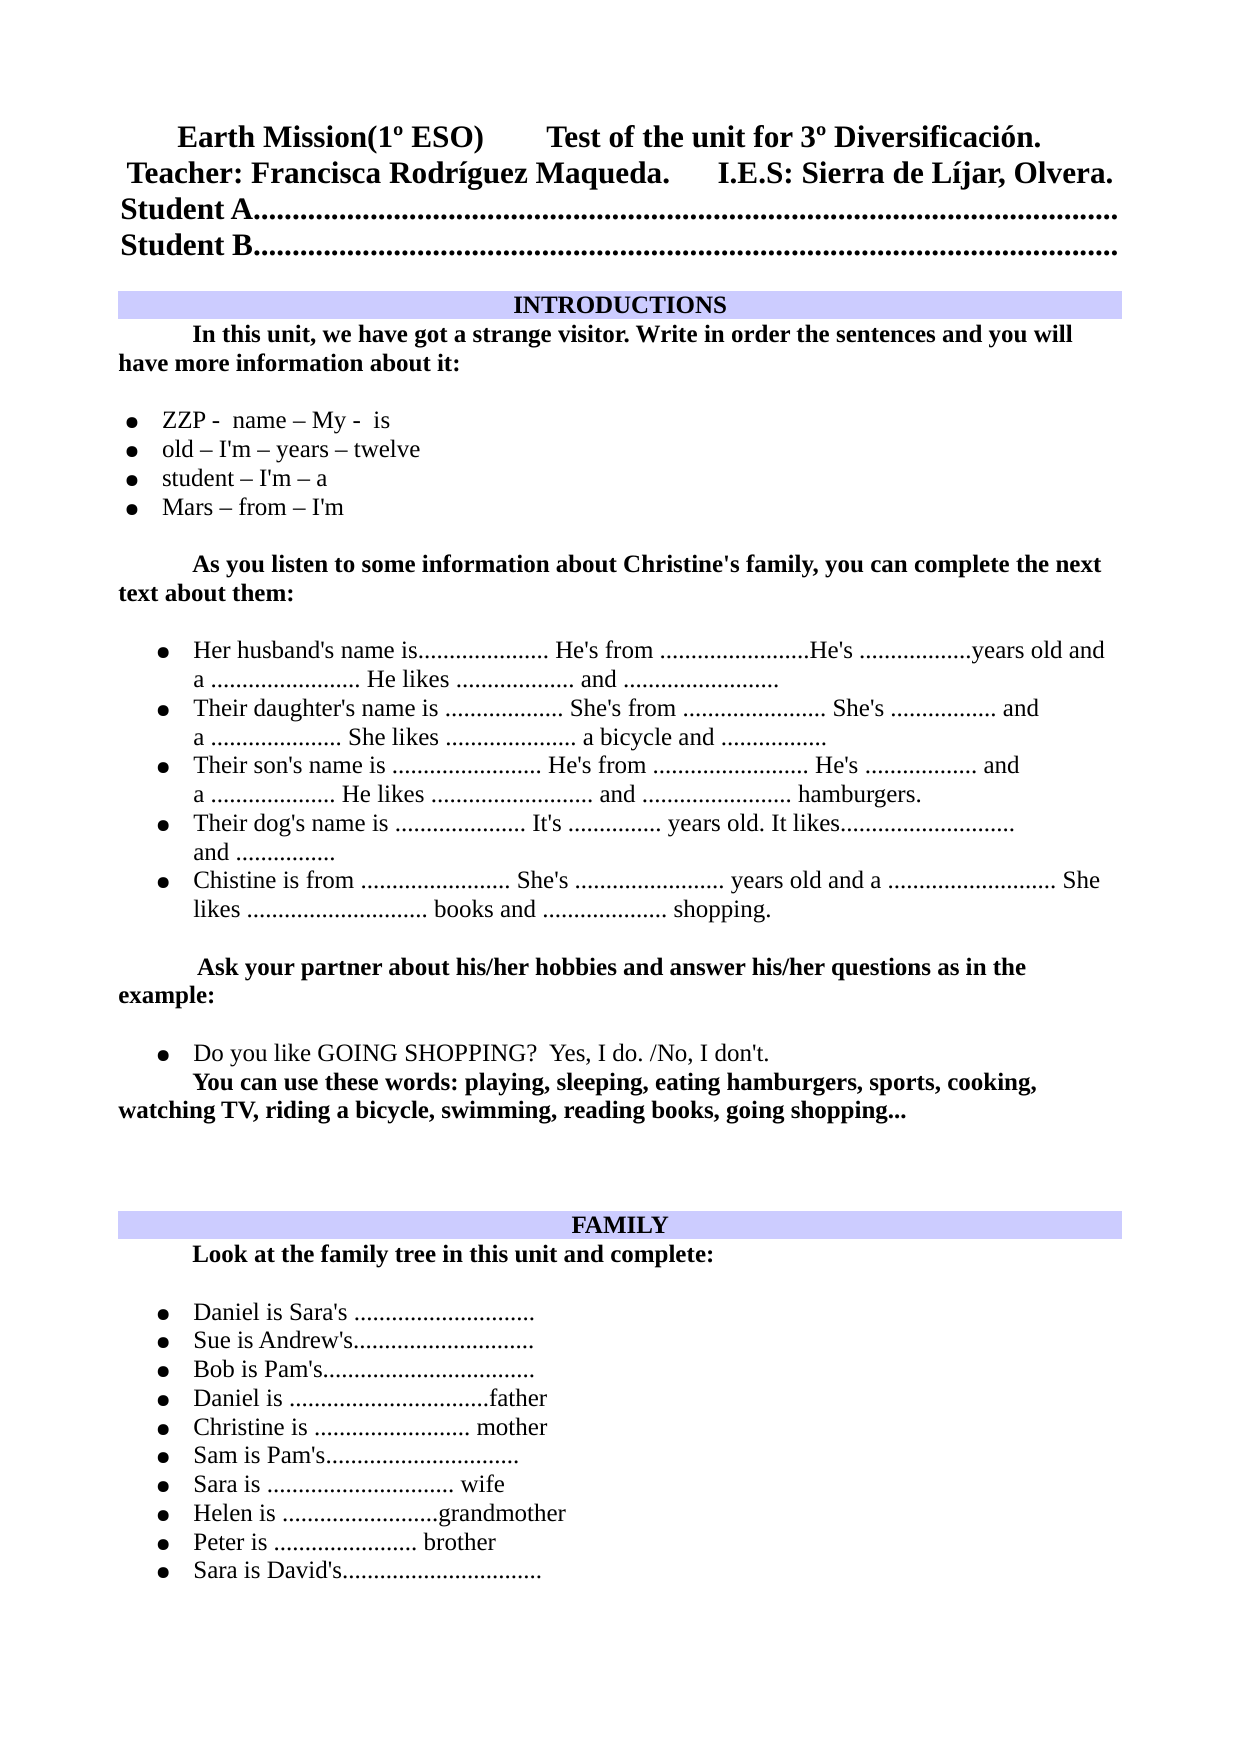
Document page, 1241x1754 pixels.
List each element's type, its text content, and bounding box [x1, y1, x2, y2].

list Helen is .........................grandmother [156, 1498, 1122, 1527]
text Teacher: Francisca Rodríguez Maqueda. I.E.S: Sierra de Líjar, Olvera. [118, 154, 1122, 190]
list Bob is Pam's.................................. [156, 1354, 1122, 1383]
list Their daughter's name is ................... She's from ....................... She's ................. and a ..................... She likes ..................... a bicycle and ................. [156, 693, 1122, 751]
list Christine is ......................... mother [156, 1412, 1122, 1441]
list Sara is David's................................ [156, 1556, 1122, 1584]
list Their son's name is ........................ He's from ......................... He's .................. and a .................... He likes .......................... and ........................ hamburgers. [156, 751, 1122, 808]
text Student B............................................................................................................... [118, 226, 1122, 262]
list Her husband's name is..................... He's from ........................He's ..................years old and a ........................ He likes ................... and ......................... [156, 636, 1122, 693]
text Earth Mission(1º ESO) Test of the unit for 3º Diversificación. [118, 118, 1122, 154]
list old – I'm – years – twelve [124, 434, 1122, 463]
text Student A............................................................................................................... [118, 190, 1122, 226]
list ZZP - name – My - is [124, 406, 1122, 434]
list Peter is ....................... brother [156, 1527, 1122, 1556]
list Sue is Andrew's............................. [156, 1326, 1122, 1354]
list Chistine is from ........................ She's ........................ years old and a ........................... She likes ............................. books and .................... shopping. [156, 866, 1122, 923]
text As you listen to some information about Christine's family, you can complete the next text about them: [118, 549, 1122, 607]
text INTRODUCTIONS [118, 291, 1122, 319]
text FAMILY [118, 1211, 1122, 1239]
list Sam is Pam's............................... [156, 1441, 1122, 1469]
text In this unit, we have got a strange visitor. Write in order the sentences and you will have more information about it: [118, 319, 1122, 377]
list Daniel is Sara's ............................. [156, 1297, 1122, 1326]
list Daniel is ................................father [156, 1383, 1122, 1412]
list Their dog's name is ..................... It's ............... years old. It likes............................ and ................ [156, 808, 1122, 866]
text Look at the family tree in this unit and complete: [118, 1239, 1122, 1268]
list Do you like GOING SHOPPING? Yes, I do. /No, I don't. [156, 1038, 1122, 1067]
list Sara is .............................. wife [156, 1469, 1122, 1498]
text You can use these words: playing, sleeping, eating hamburgers, sports, cooking, watching TV, riding a bicycle, swimming, reading books, going shopping... [118, 1067, 1122, 1124]
list student – I'm – a [124, 463, 1122, 492]
text Ask your partner about his/her hobbies and answer his/her questions as in the example: [118, 952, 1122, 1009]
list Mars – from – I'm [124, 492, 1122, 521]
